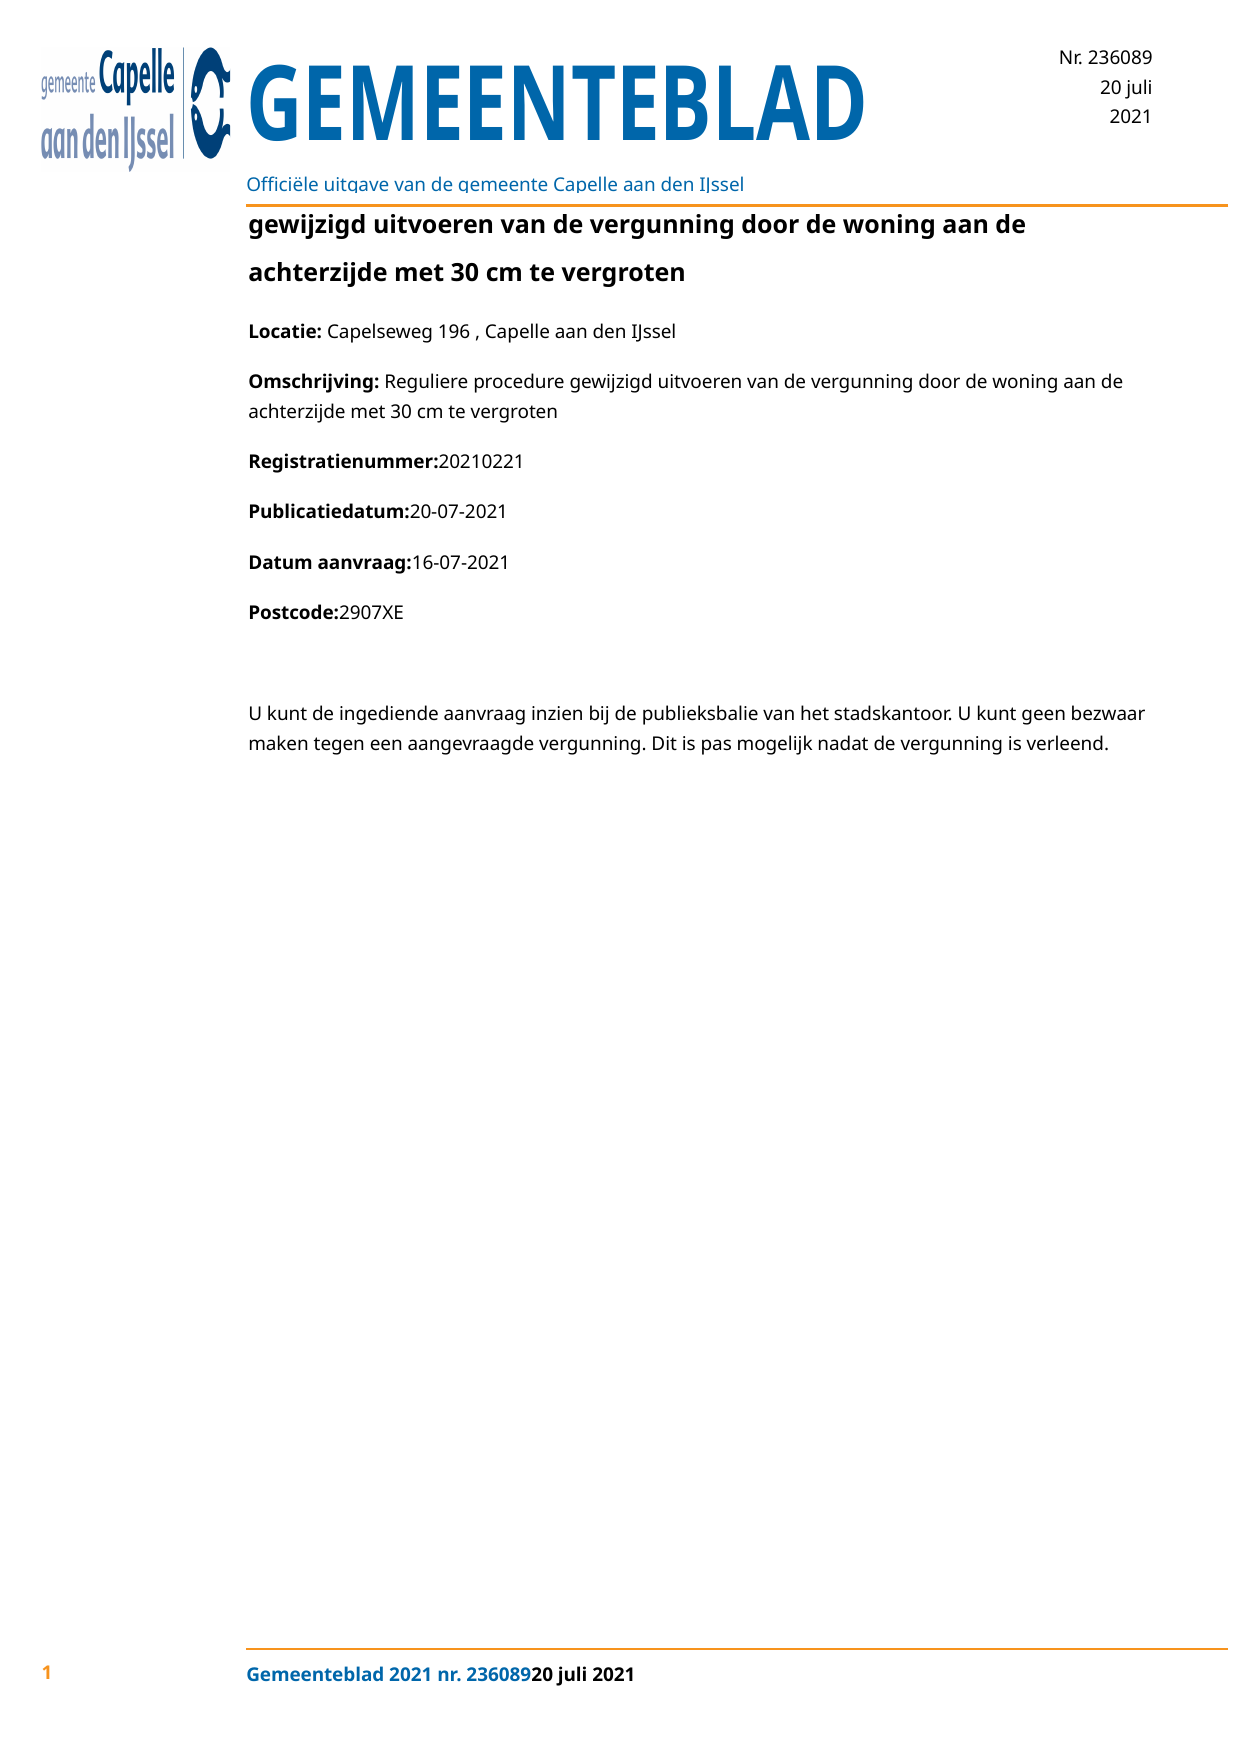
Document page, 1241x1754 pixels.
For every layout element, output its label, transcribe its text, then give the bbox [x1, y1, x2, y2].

text U kunt de ingediende aanvraag inzien bij de publieksbalie van het stadskantoor. U kunt geen bezwaar maken tegen een aangevraagde vergunning. Dit is pas mogelijk nadat de vergunning is verleend. [248, 700, 1152, 756]
text Locatie: Capelseweg 196 , Capelle aan den IJssel [248, 318, 1152, 344]
text Postcode:2907XE [248, 599, 1152, 625]
text Registratienummer:20210221 [248, 448, 1152, 474]
text Datum aanvraag:16-07-2021 [248, 549, 1152, 575]
text Omschrijving: Reguliere procedure gewijzigd uitvoeren van de vergunning door de woning aan de achterzijde met 30 cm te vergroten [248, 368, 1152, 424]
text gewijzigd uitvoeren van de vergunning door de woning aan de achterzijde met 30 cm te vergroten [248, 207, 1152, 288]
picture [41, 47, 231, 172]
text Publicatiedatum:20-07-2021 [248, 499, 1152, 524]
